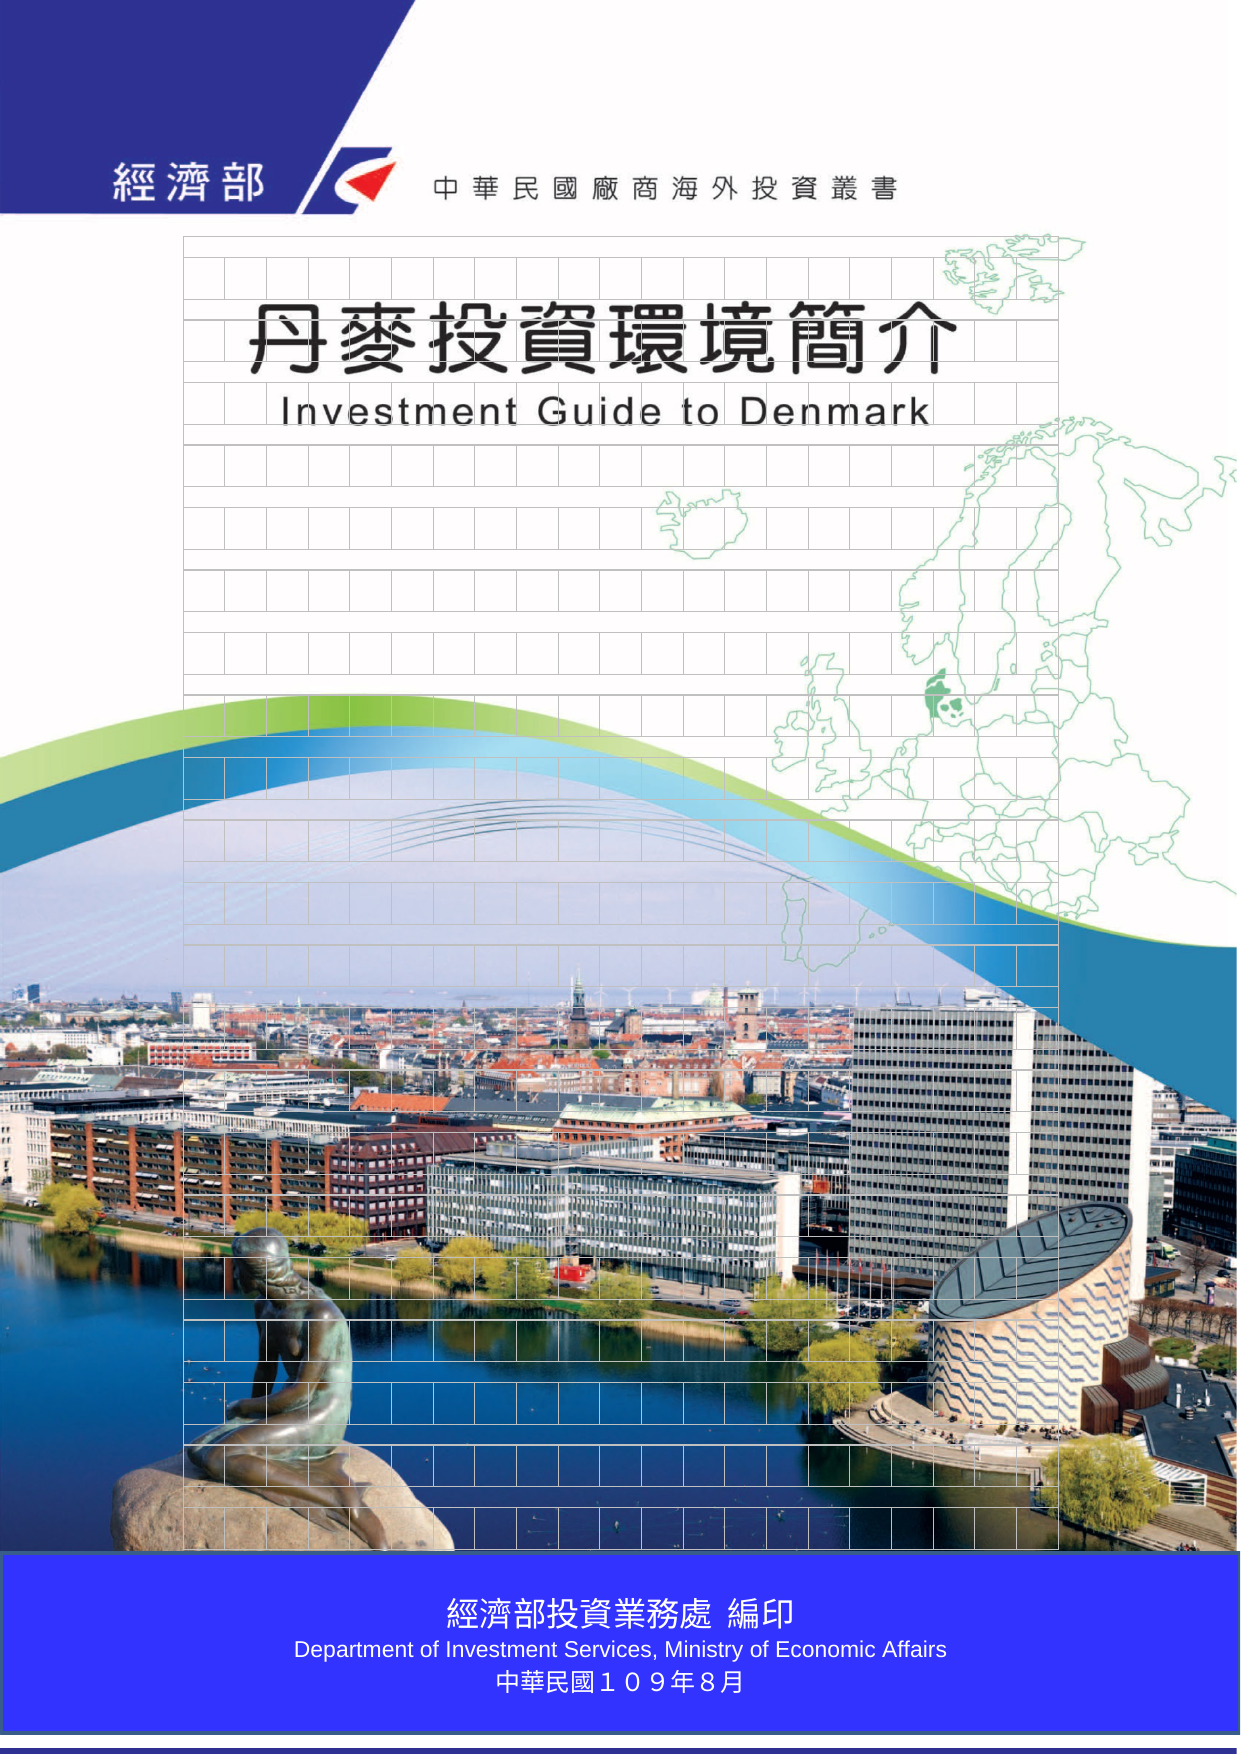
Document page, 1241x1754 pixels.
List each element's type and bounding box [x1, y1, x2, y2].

picture [0, 0, 1237, 1551]
picture [0, 1748, 1237, 1754]
